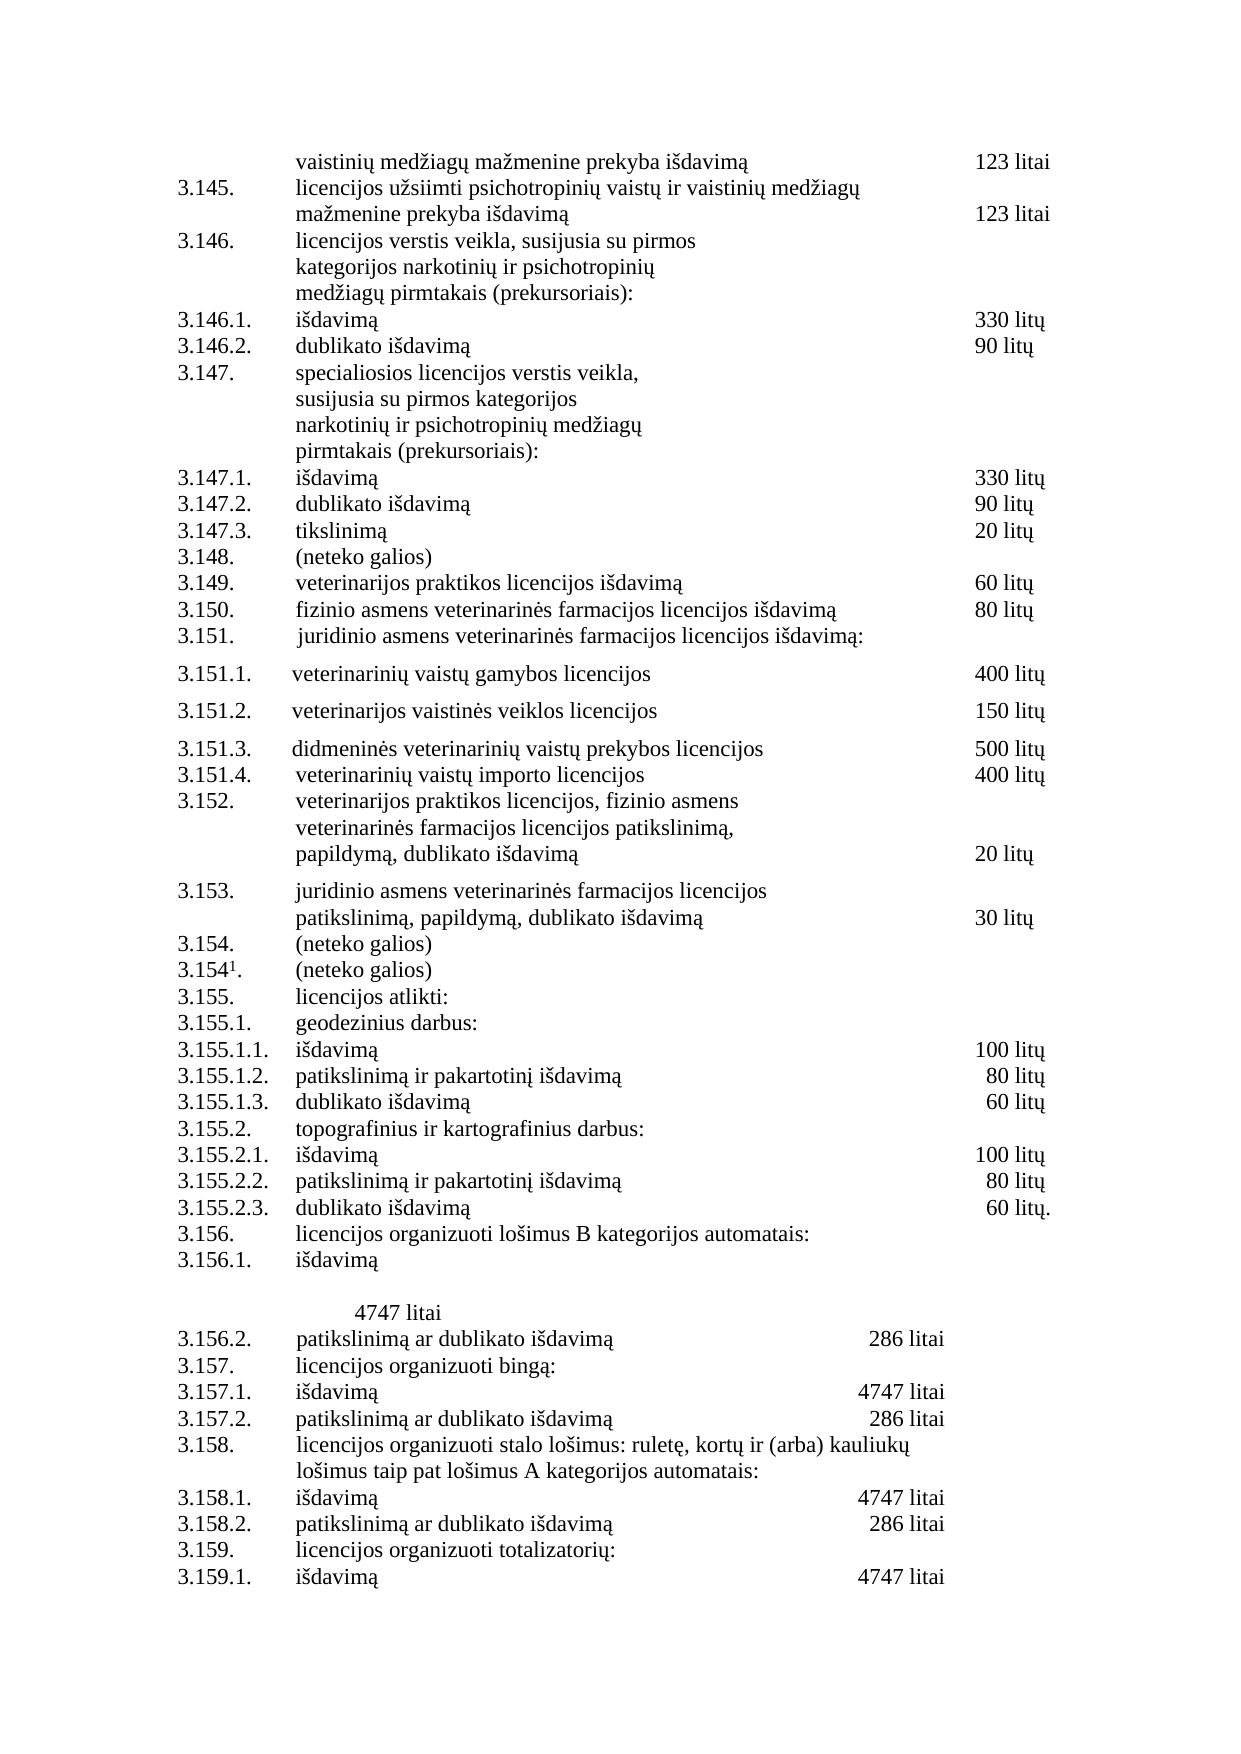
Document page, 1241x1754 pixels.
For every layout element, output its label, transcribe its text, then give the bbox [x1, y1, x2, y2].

text 3.156.1. išdavimą 4747 litai [177, 1246, 974, 1326]
text 3.150. fizinio asmens veterinarinės farmacijos licencijos išdavimą 80 litų [177, 596, 1122, 622]
text 3.146. licencijos verstis veikla, susijusia su pirmos [177, 227, 1122, 253]
text 3.159.1. išdavimą 4747 litai [177, 1563, 945, 1589]
text 3.146.1. išdavimą 330 litų [177, 306, 1122, 332]
text 3.145. licencijos užsiimti psichotropinių vaistų ir vaistinių medžiagų [177, 174, 1122, 200]
text 3.151. juridinio asmens veterinarinės farmacijos licencijos išdavimą: [177, 622, 1122, 648]
text 3.154. (neteko galios) [177, 930, 1122, 957]
list licencijos organizuoti stalo lošimus: ruletę, kortų ir (arba) kauliukų [177, 1431, 945, 1457]
text 3.152. veterinarijos praktikos licencijos, fizinio asmens [177, 787, 1122, 814]
text 3.158.1. išdavimą 4747 litai [177, 1484, 945, 1510]
text 3.155.2.3. dublikato išdavimą 60 litų. [177, 1194, 1122, 1220]
text 3.158.2. patikslinimą ar dublikato išdavimą 286 litai [177, 1510, 945, 1536]
text patikslinimą, papildymą, dublikato išdavimą 30 litų [177, 904, 1122, 930]
text 3.148. (neteko galios) [177, 543, 1122, 569]
text 3.157. licencijos organizuoti bingą: [177, 1352, 945, 1378]
text papildymą, dublikato išdavimą 20 litų [177, 840, 1122, 866]
text 3.157.1. išdavimą 4747 litai [177, 1378, 945, 1404]
text 3.146.2. dublikato išdavimą 90 litų [177, 332, 1122, 358]
text kategorijos narkotinių ir psichotropinių [177, 253, 1122, 279]
text 3.151.3. didmeninės veterinarinių vaistų prekybos licencijos 500 litų [177, 723, 1122, 761]
text 3.155.1.3. dublikato išdavimą 60 litų [177, 1088, 1122, 1115]
text veterinarinės farmacijos licencijos patikslinimą, [177, 814, 1122, 840]
text 3.157.2. patikslinimą ar dublikato išdavimą 286 litai [177, 1404, 945, 1431]
text 3.155. licencijos atlikti: [177, 983, 1122, 1009]
text medžiagų pirmtakais (prekursoriais): [177, 279, 1122, 306]
text susijusia su pirmos kategorijos [177, 385, 1122, 411]
text vaistinių medžiagų mažmenine prekyba išdavimą 123 litai [177, 148, 1122, 174]
list patikslinimą ar dublikato išdavimą 286 litai [177, 1326, 1093, 1352]
text 3.147. specialiosios licencijos verstis veikla, [177, 358, 1122, 385]
text 3.151.4. veterinarinių vaistų importo licencijos 400 litų [177, 761, 1122, 787]
text 3.1541. (neteko galios) [177, 957, 1122, 983]
text 3.155.2.2. patikslinimą ir pakartotinį išdavimą 80 litų [177, 1167, 1122, 1194]
text 3.156. licencijos organizuoti lošimus B kategorijos automatais: [177, 1220, 945, 1246]
text 3.155.1. geodezinius darbus: [177, 1009, 1122, 1036]
text 3.153. juridinio asmens veterinarinės farmacijos licencijos [177, 866, 1122, 904]
text narkotinių ir psichotropinių medžiagų [177, 411, 1122, 438]
text lošimus taip pat lošimus A kategorijos automatais: [296, 1457, 945, 1484]
text 3.147.1. išdavimą 330 litų [177, 464, 1122, 490]
text 3.151.2. veterinarijos vaistinės veiklos licencijos 150 litų [177, 686, 1122, 723]
text pirmtakais (prekursoriais): [177, 438, 1122, 464]
text 3.149. veterinarijos praktikos licencijos išdavimą 60 litų [177, 569, 1122, 596]
text 3.147.3. tikslinimą 20 litų [177, 517, 1122, 543]
text 3.155.1.2. patikslinimą ir pakartotinį išdavimą 80 litų [177, 1062, 1122, 1088]
text 3.155.1.1. išdavimą 100 litų [177, 1036, 1122, 1062]
text 3.155.2. topografinius ir kartografinius darbus: [177, 1115, 1122, 1141]
text 3.147.2. dublikato išdavimą 90 litų [177, 490, 1122, 517]
text 3.151.1. veterinarinių vaistų gamybos licencijos 400 litų [177, 648, 1122, 686]
text 3.159. licencijos organizuoti totalizatorių: [177, 1536, 945, 1563]
text mažmenine prekyba išdavimą 123 litai [177, 200, 1122, 227]
text 3.155.2.1. išdavimą 100 litų [177, 1141, 1122, 1167]
